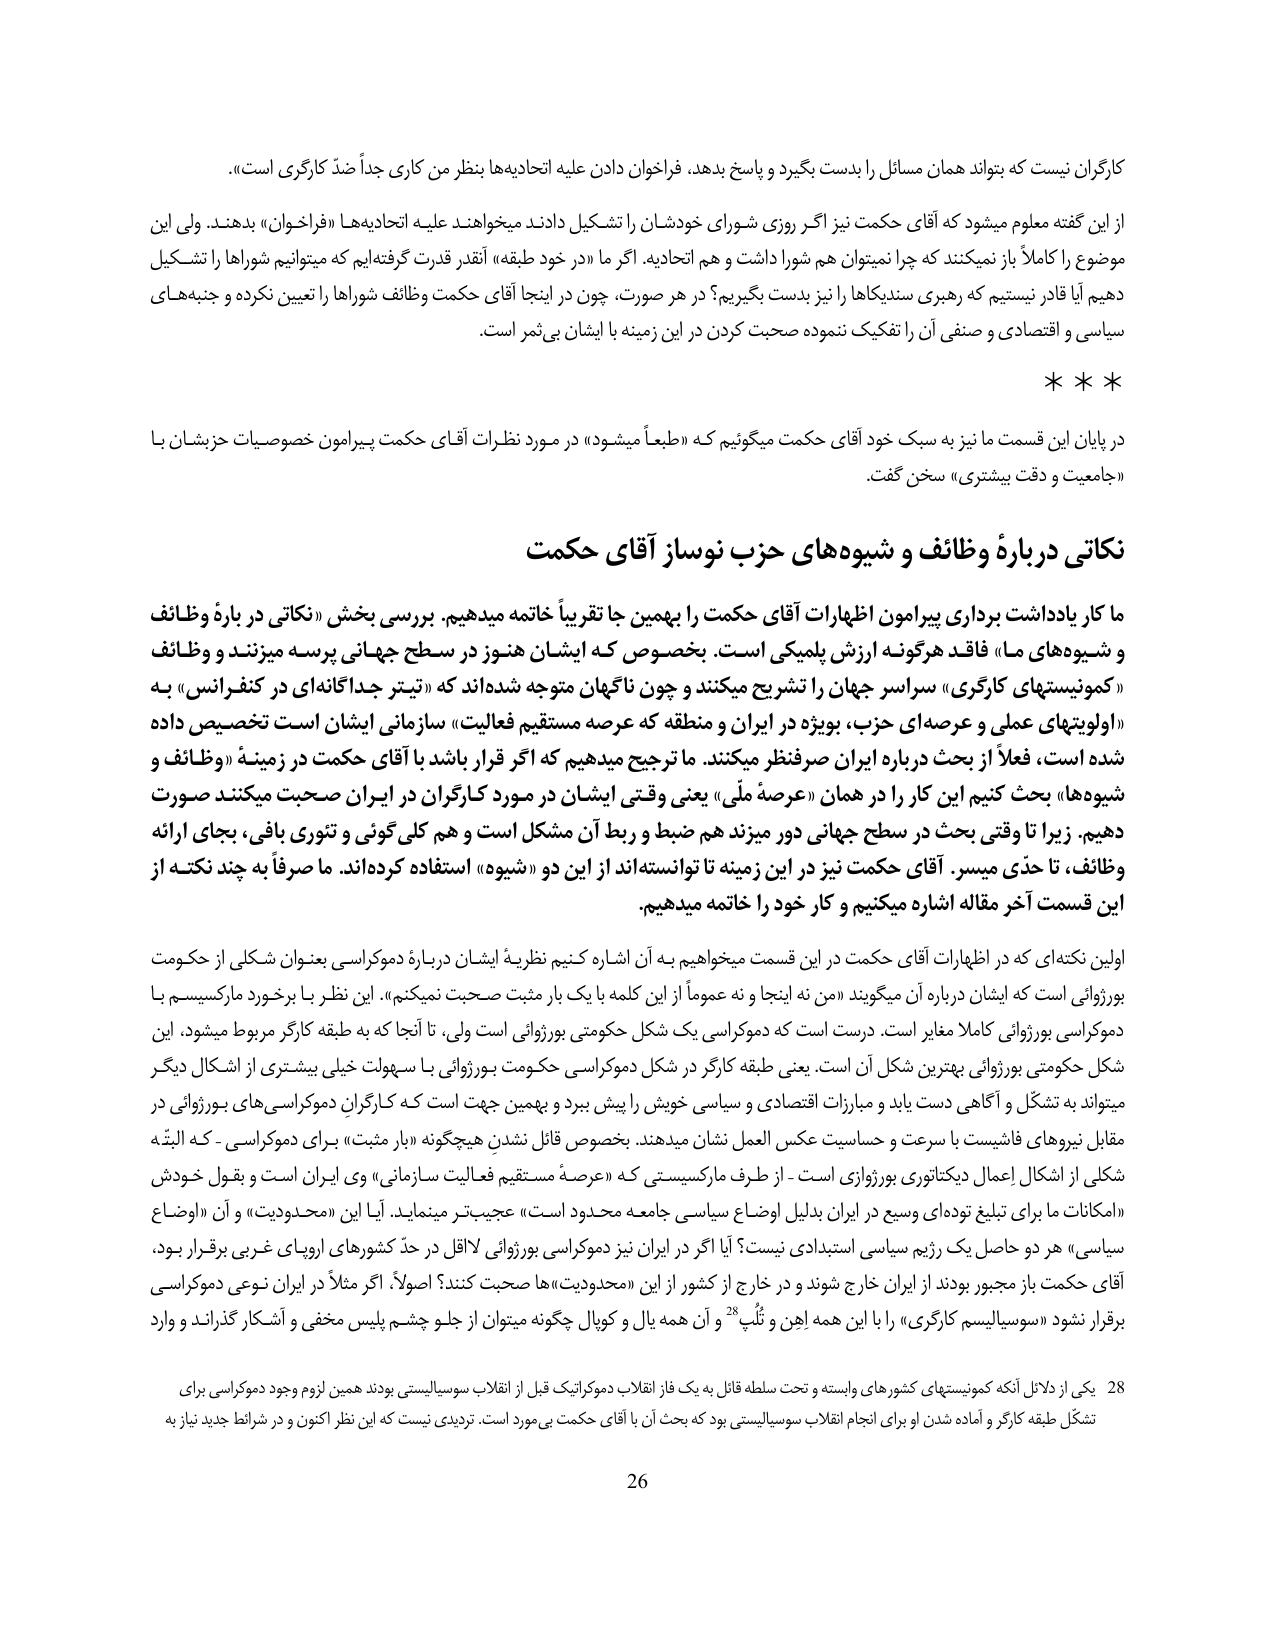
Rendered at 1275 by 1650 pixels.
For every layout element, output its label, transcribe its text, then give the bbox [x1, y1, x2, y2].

text در پایان این قسمت ما نیز به سبک خود آقای حکمت میگوئیم که «طبعاً میشود» در مورد نظرات آقای حکمت پیرامون خصوصیات حزبشان با «جامعیت و دقت بیشتری» سخن گفت. [150, 421, 1125, 493]
text یکی از دلائل آنکه کمونیستهای کشور‌های وابسته و تحت سلطه قائل به یک فاز انقلاب دموکراتیک قبل از انقلاب سوسیالیستی بودند همین لزوم وجود دموکراسی برای تشکّل طبقه کارگر و آماده شدن او برای انجام انقلاب سوسیالیستی بود که بحث آن با آقای حکمت بی‌مورد است. تردیدی نیست که این نظر اکنون و در شرائط جدید نیاز به بازبینی جدی دارد. امروز می‌بینیم که پاره‌ای از کسانی که تا دیروز از «جمهوری دموکراتیک خلق» صحبت میکردند بی‌سر و صدا آن را کنار میگذارند و مستقیماً «زنده باد سوسیالیسم» میگویند و پاره‌ای دیگر ترسان از بورژوازی برای برقراری دموکراسی بورژوائی مثلاً در ایران نامه‌های چند امضائه جمع میکنند، اگر دستهٔ اخیر را عموماً در صف بورژوازی ببینیم، از دسته اول باید بپرسیم که چگونه است که وقتی شرایط را برای یک انقلاب دموکراتیک تحت رهبری طبقه کارگر آماده نمی‌بینند فکر میکنند یک انقلاب سوسیالیستی امکان پذیر است؟ در هر صورت، این بن بست تئوریکی است که در مقابل کمونیستهای کشورهای وابسته در شرائط کنونیِ پراکندگی صفوف پرولتاریا در سطح جهانی قرار دارد و بدترین برخوردها با آن طفره رفتن از آن و یا دادن جوابهای حاضر و آماده به آن است. روی سخن ما در این زیرنویس با آقای حکمت نبود. ایشان را با این مسائل کاری نیست. ایشان جادوئی میدانند که بر اثر آن با چرخش قلم هم حزب بوجود می‌آید و هم انقلاب سوسیالیستی سازماندهی میشود و خلاصه در مقابل این جادو هیچ بن بستی تاب مقاومت ندارد. [150, 1374, 1125, 1434]
text از این گفته معلوم میشود که آقای حکمت نیز اگر روزی شورای خودشان را تشکیل دادند میخواهند علیه اتحادیه‌ها «فراخوان» بدهند. ولی این موضوع را کاملاً باز نمیکنند که چرا نمیتوان هم شورا داشت و هم اتحادیه. اگر ما «در خود طبقه» آنقدر قدرت گرفته‌ایم که میتوانیم شوراها را تشکیل دهیم آیا قادر نیستیم که رهبری سندیکاها را نیز بدست بگیریم؟ در هر صورت، چون در اینجا آقای حکمت وظائف شوراها را تعیین نکرده و جنبه‌های سیاسی و اقتصادی و صنفی آن را تفکیک ننموده صحبت کردن در این زمینه با ایشان بی‌ثمر است. [150, 204, 1125, 349]
text اولین نکته‌ای که در اظهارات آقای حکمت در این قسمت میخواهیم به آن اشاره کنیم نظریهٔ ایشان دربارهٔ دموکراسی بعنوان شکلی از حکومت بورژوائی است که ایشان درباره آن میگویند «من نه اینجا و نه عموماً از این کلمه با یک بار مثبت صحبت نمیکنم». این نظر با برخورد مارکسیسم با دموکراسی بورژوائی کاملا مغایر است. درست است که دموکراسی یک شکل حکومتی بورژوائی است ولی، تا آنجا که به طبقه کارگر مربوط میشود، این شکل حکومتی بورژوائی بهترین شکل آن است. یعنی طبقه کارگر در شکل دموکراسی حکومت بورژوائی با سهولت خیلی بیشتری از اشکال دیگر میتواند به تشکّل و آگاهی دست یابد و مبارزات اقتصادی و سیاسی خویش را پیش ببرد و بهمین جهت است که کارگرانِ دموکراسی‌های بورژوائی در مقابل نیروهای فاشیست با سرعت و حساسیت عکس العمل نشان میدهند. بخصوص قائل نشدنِ هیچگونه «بار مثبت» برای دموکراسی – که البتّه شکلی از اشکال اِعمال دیکتاتوری بورژوازی است – از طرف مارکسیستی که «عرصهٔ مستقیم فعالیت سازمانی» وی ایران است و بقول خودش «امکانات ما برای تبلیغ توده‌ای وسیع در ایران بدلیل اوضاع سیاسی جامعه محدود است» عجیب‌تر مینماید. آیا این «محدودیت» و آن «اوضاع سیاسی» هر دو حاصل یک رژیم سیاسی استبدادی نیست؟ آیا اگر در ایران نیز دموکراسی بورژوائی لااقل در حدّ کشورهای اروپای غربی برقرار بود، آقای حکمت باز مجبور بودند از ایران خارج شوند و در خارج از کشور از این «محدودیت»‌ها صحبت کنند؟ اصولاً، اگر مثلاً در ایران نوعی دموکراسی برقرار نشود «سوسیالیسم کارگری» را با این همه اِهِن و تُلُپ و آن همه یال و کوپال چگونه میتوان از جلو چشم پلیس مخفی و آشکار گذراند و وارد طبقه کرد و حتّی بر‌ضد سندیکا فراخوان داد و شورا تشکیل داد و انقلاب سوسیالیستی کرد؟ گوینده و تکرار کننده عبارت «مارکس و ما» نمی‌بینند که فرق ایشان با مارکس چیست؟ مارکس حکومت انگلیس را بورژوائی ارزیابی میکرد ولی فرق آن را مثلاً با حکومتهای فرانسه لوئی ناپلئون و پروس میفهمید و با استفاده از همین دموکراسی بود که مارکس توانست مثلاً کتاب سرمایه را بنویسد و اکنون هم آقای حکمت میتوانند مانیفست حقیر حزب خود را بطور علنی منتشر کنند. کمونیستها سلطهٔ بورژوازی را مورد هجوم قرار میدهند نه شکل دموکراتیک آن را. شکل دموکراتیک حکومت بورژوائی بدلیل محدودیتها و عوامفریبی‌های خود مورد انتقاد کمونیستهاست ولی در عین حال آنها از کمترین آزادیهای دموکراتیک مراقبت میکنند و سعی میکنند با استفاده از آنها مبارزات طبقه کارگر را سازماندهی نمایند. [150, 940, 1125, 1338]
text ولی اگر در این زمینه آقای حکمت ساکتند، در عوض با طول و تفصیل به بحث بین رابطه شورا و سندیکا میپردازند و باز طبق معمول بدون آنکه مخاطب خود را مشخص کنند با افراد موهومی که این عقیده عجیب را ابراز میکنند که باید بر «علیه اتحادیه‌ها» «فراخوان» داد به پلمیک میپردازند و خطاب به آنها اخطار میکنند که: «مادام که آلترناتیو شما یک تشکیلات واقعی و موجود نیست، مادام که یک سازمانیابی واقعی و در دسترس برای کارگران نیست که بتواند همان مسائل را بدست بگیرد و پاسخ بدهد، فراخوان دادن علیه اتحادیه‌ها بنظر من کاری جداً ضدّ کارگری است». [150, 150, 1125, 186]
text ما کار یادداشت برداری پیرامون اظهارات آقای حکمت را بهمین جا تقریباً خاتمه میدهیم. بررسی بخش «نکاتی در بارهٔ وظائف و شیوه‌های ما» فاقد هر‌گونه ارزش پلمیکی است. بخصوص که ایشان هنوز در سطح جهانی پرسه میزنند و وظائف «کمونیستهای کارگری» سراسر جهان را تشریح میکنند و چون ناگهان متوجه شده‌اند که «تیتر جداگانه‌ای در کنفرانس» به «اولویتهای عملی و عرصه‌ای حزب، بویژه در ایران و منطقه که عرصه مستقیم فعالیت» سازمانی ایشان است تخصیص داده شده است، فعلاً از بحث درباره ایران صرفنظر میکنند. ما ترجیح میدهیم که اگر قرار باشد با آقای حکمت در زمینهٔ «وظائف و شیوه‌ها» بحث کنیم این کار را در همان «عرصهٔ ملّی» یعنی وقتی ایشان در مورد کارگران در ایران صحبت میکنند صورت دهیم. زیرا تا وقتی بحث در سطح جهانی دور میزند هم ضبط و ربط آن مشکل است و هم کلی‌گوئی و تئوری بافی، بجای ارائه وظائف، تا حدّی میسر. آقای حکمت نیز در این زمینه تا توانسته‌اند از این دو «شیوه» استفاده کرده‌اند. ما صرفاً به چند نکته از این قسمت آخر مقاله اشاره میکنیم و کار خود را خاتمه میدهیم. [150, 597, 1125, 922]
text ＊ ＊ ＊ [150, 367, 1125, 403]
subtitle نکاتی دربارهٔ وظائف و شیوه‌های حزب نوساز آقای حکمت [150, 527, 1125, 575]
